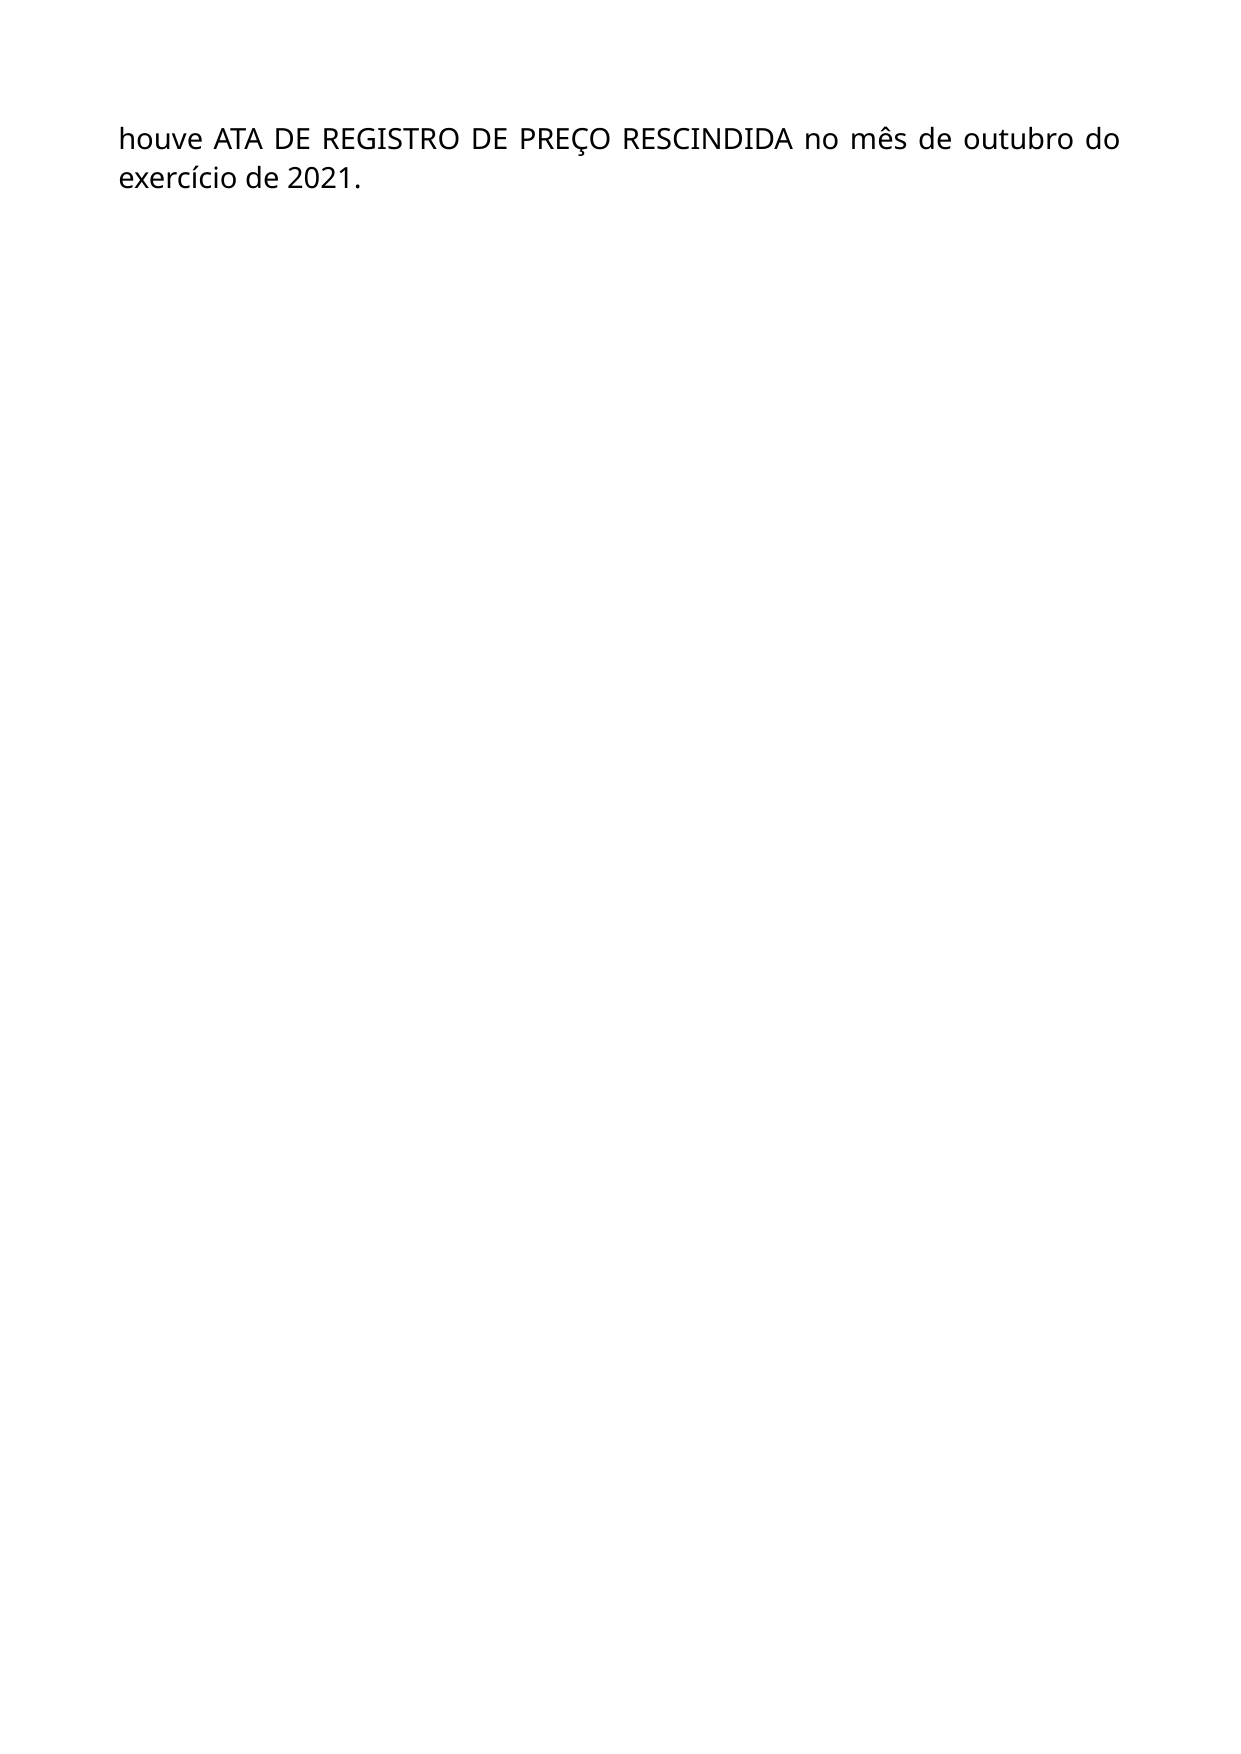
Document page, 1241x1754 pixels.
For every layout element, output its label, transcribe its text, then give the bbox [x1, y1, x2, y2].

text houve ATA DE REGISTRO DE PREÇO RESCINDIDA no mês de outubro do exercício de 2021. [118, 118, 1122, 197]
